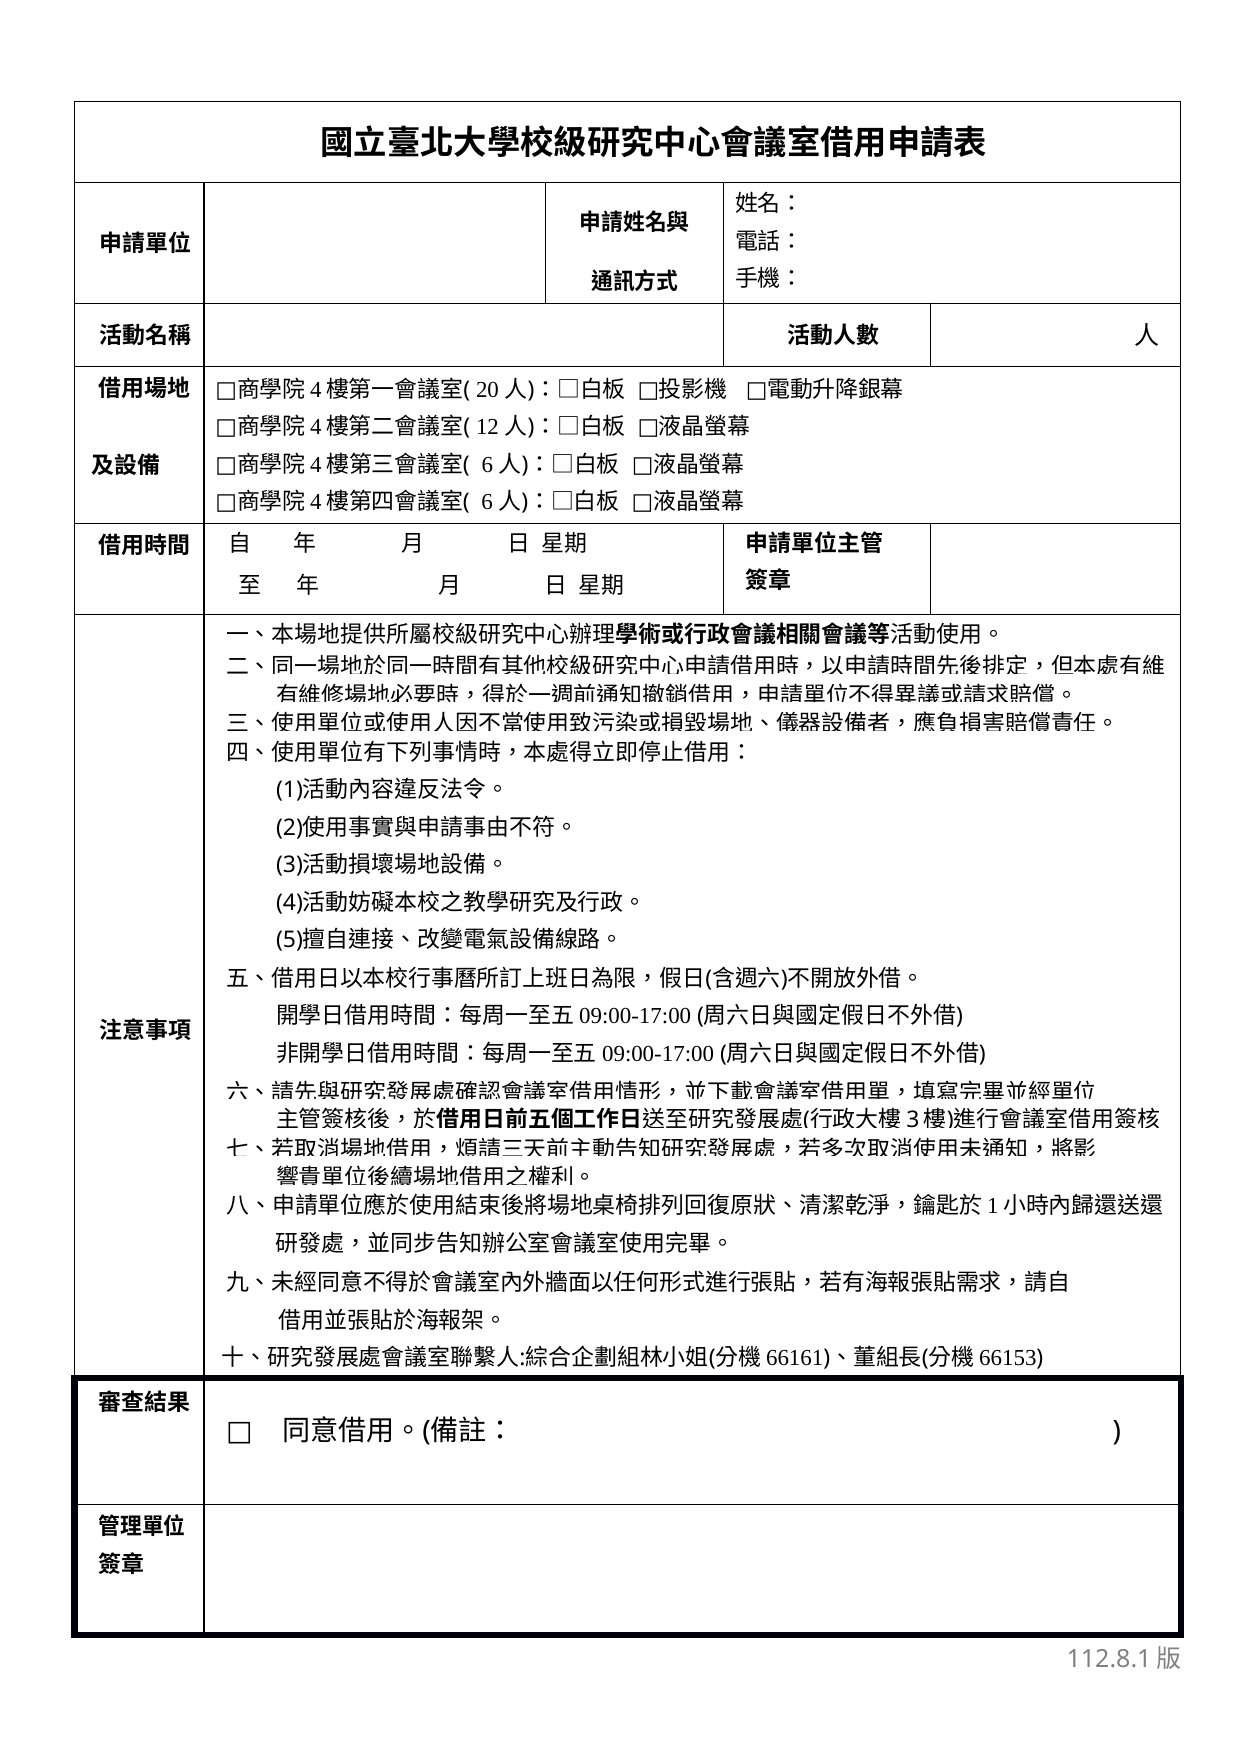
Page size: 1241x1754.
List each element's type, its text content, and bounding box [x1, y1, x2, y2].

table_cell [205, 183, 545, 302]
table_cell 六、請先與研究發展處確認會議室借用情形，並下載會議室借用單，填寫完畢並經單位 [205, 1070, 1180, 1099]
table_cell 管理單位 簽章 [78, 1505, 203, 1632]
table_cell 三、使用單位或使用人因不當使用致污染或損毀場地、儀器設備者，應負損害賠償責任。 [205, 702, 1180, 730]
table_cell 響貴單位後續場地借用之權利。 [205, 1156, 1180, 1184]
table_cell 姓名： 電話： 手機： 手 手機： e-mail: [724, 183, 1180, 302]
table_cell 借用時間 [75, 524, 203, 614]
table_cell 申請姓名與 通訊方式 [546, 183, 723, 302]
table_cell 二、同一場地於同一時間有其他校級研究中心申請借用時，以申請時間先後排定，但本處有維修場地 [205, 645, 1180, 673]
table_cell 有維修場地必要時，得於一週前通知撤銷借用，申請單位不得異議或請求賠償。 [205, 673, 1180, 702]
table_cell 申請單位 [75, 183, 203, 302]
table_cell 申請單位主管 簽章 [724, 524, 930, 614]
table_cell [931, 524, 1180, 614]
table_cell 注意事項 [75, 615, 203, 1374]
table_cell □商學院4樓第一會議室( 20 人)：□白板 □投影機 □電動升降銀幕 □商學院4樓第二會議室( 12 人)：□白板 □液晶螢幕 □商學院4樓第三會議室( 6 人)：□白板 □液晶螢幕 □商學院4樓第四會議室( 6 人)：□白板 □液晶螢幕 [205, 367, 1180, 523]
table_header 國立臺北大學校級研究中心會議室借用申請表 申請日期： 年 月 日 [75, 102, 1180, 182]
table_cell 審查結果 [78, 1381, 203, 1503]
table_cell 活動人數 [724, 304, 930, 366]
table_cell 人 [931, 304, 1180, 366]
table_cell [205, 1505, 1178, 1632]
table_cell 四、使用單位有下列事情時，本處得立即停止借用： (1)活動內容違反法令。 (2)使用事實與申請事由不符。 (3)活動損壞場地設備。 (4)活動妨礙本校之教學研究及行政。 (5)擅自連接、改變電氣設備線路。 [205, 730, 1180, 956]
table_cell □ 同意借用。(備註： ) □ 不同意借用。(□ 性質不符規定 □時段衝突 □其他原因 ) [205, 1381, 1178, 1503]
table_cell 及設備 [75, 401, 203, 523]
table_cell 主管簽核後，於借用日前五個工作日送至研究發展處(行政大樓3樓)進行會議室借用簽核程序。 [205, 1099, 1180, 1127]
table_cell 五、借用日以本校行事曆所訂上班日為限，假日(含週六)不開放外借。 開學日借用時間：每周一至五 09:00-17:00 (周六日與國定假日不外借) 非開學日借用時間：每周一至五 09:00-17:00 (周六日與國定假日不外借) [205, 956, 1180, 1070]
table_cell 借用場地 [75, 367, 203, 401]
table_cell 八、申請單位應於使用結束後將場地桌椅排列回復原狀、清潔乾淨，鑰匙於1小時內歸還送還研發處，並同步告知辦公室會議室使用完畢。 [205, 1185, 1180, 1261]
text 112.8.1版 [44, 1638, 1181, 1676]
table_cell 自 年 月 日 星期 至 年 月 日 星期 [205, 524, 723, 614]
table_cell （演講請註明講者及講題，學術會議請檢附議程） [205, 304, 723, 366]
table_cell 九、未經同意不得於會議室內外牆面以任何形式進行張貼，若有海報張貼需求，請自 借用並張貼於海報架。 十、研究發展處會議室聯繫人:綜合企劃組林小姐(分機66161)、董組長(分機66153) [205, 1261, 1180, 1374]
table_cell 七、若取消場地借用，煩請三天前主動告知研究發展處，若多次取消使用未通知，將影 [205, 1127, 1180, 1156]
table_cell 一、本場地提供所屬校級研究中心辦理學術或行政會議相關會議等活動使用。 [205, 615, 1180, 644]
table_cell 活動名稱 [75, 304, 203, 366]
